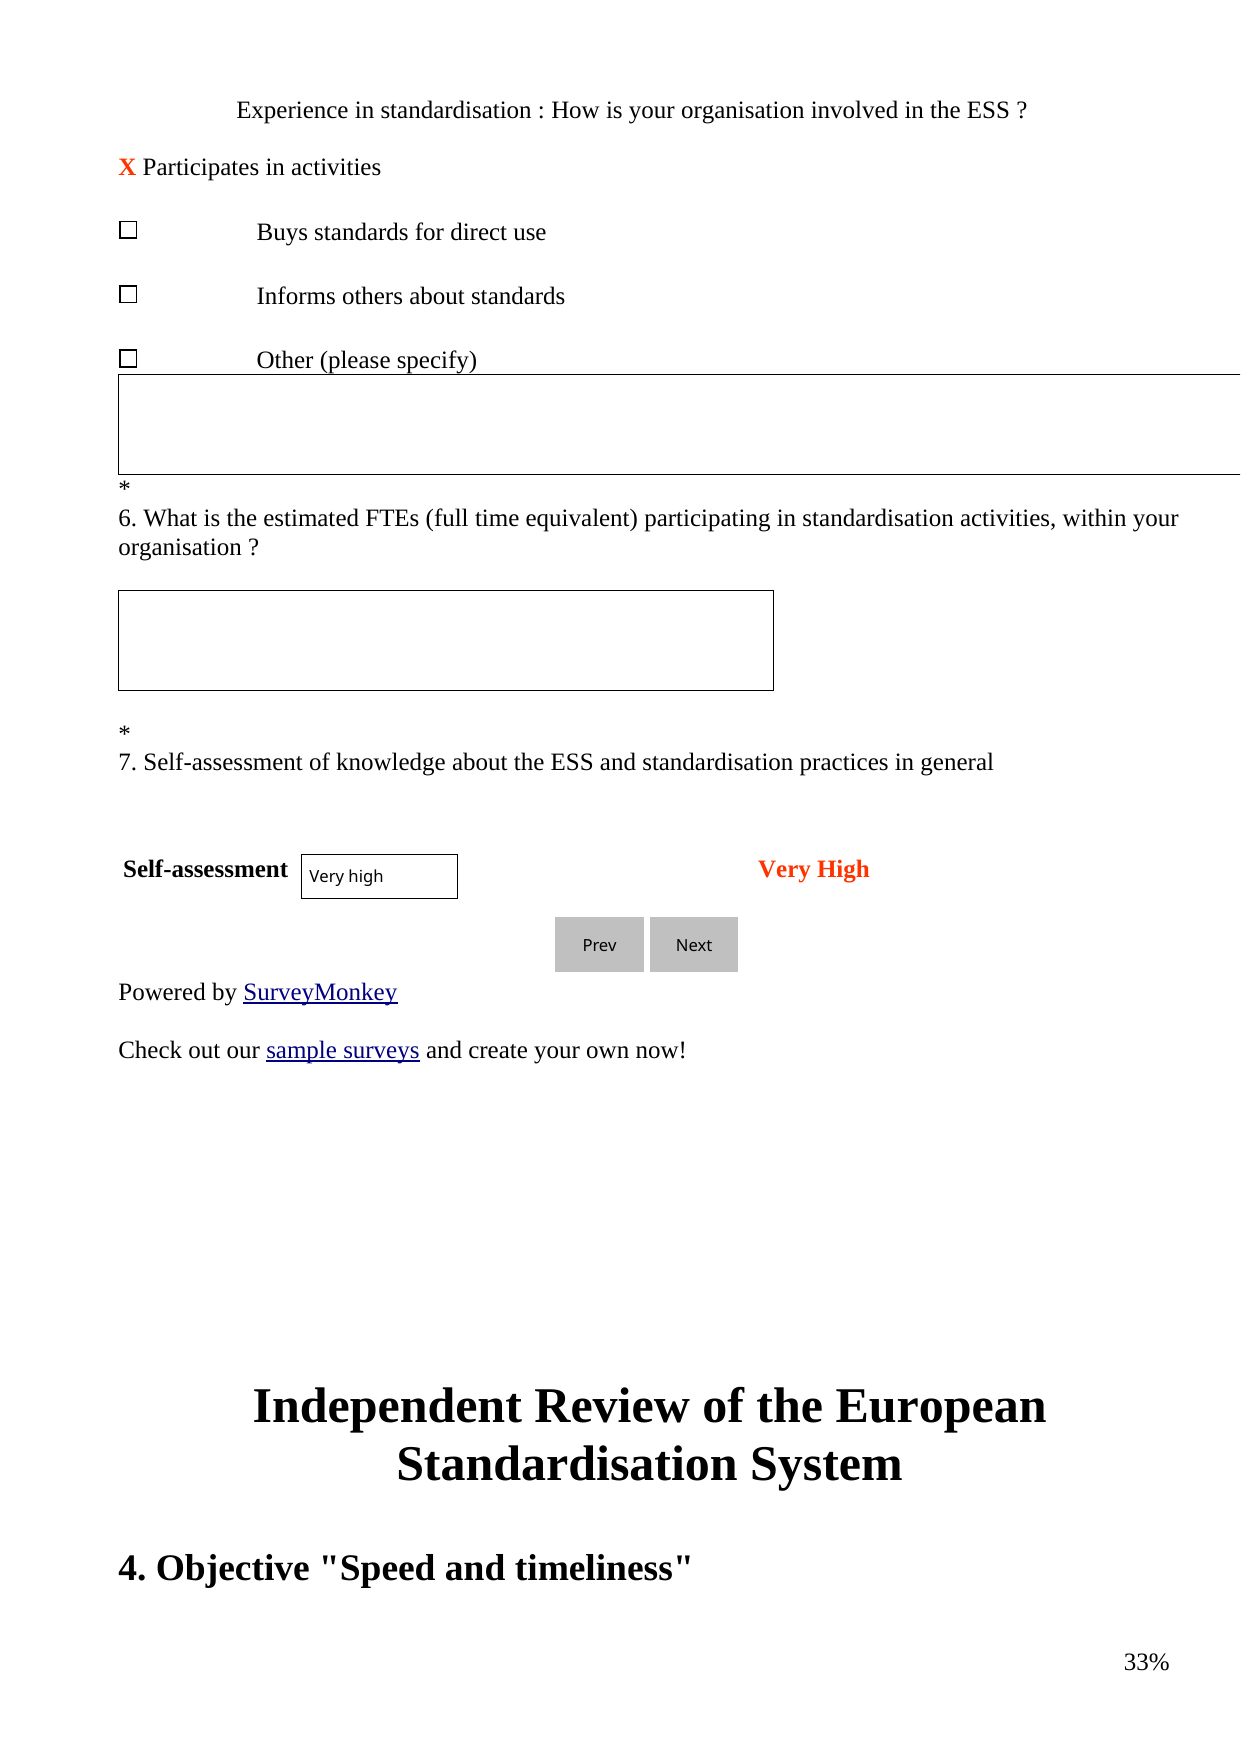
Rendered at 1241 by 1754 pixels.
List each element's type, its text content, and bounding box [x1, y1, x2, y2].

text Check out our sample surveys and create your own now! [118, 1035, 1181, 1064]
table_cell Very High [296, 849, 1181, 917]
table_cell Self-assessment [118, 849, 296, 917]
text 7. Self-assessment of knowledge about the ESS and standardisation practices in general [118, 747, 1181, 776]
table_header [118, 1647, 1117, 1681]
table_header 33% [1117, 1647, 1181, 1681]
text * [118, 719, 1181, 747]
subtitle 4. Objective "Speed and timeliness" [118, 1546, 1181, 1589]
table_header [118, 806, 296, 849]
text * [118, 475, 1181, 503]
table_header [296, 806, 1181, 849]
text 6. What is the estimated FTEs (full time equivalent) participating in standardisation activities, within your organisation ? [118, 503, 1181, 560]
table_header Experience in standardisation : How is your organisation involved in the ESS ? X Participates in activities Buys standards for direct use Informs others about standards [118, 59, 1240, 310]
subtitle Independent Review of the European Standardisation System [118, 1376, 1181, 1491]
text Powered by SurveyMonkey [118, 977, 1181, 1006]
table_cell Other (please specify) [118, 310, 1240, 374]
